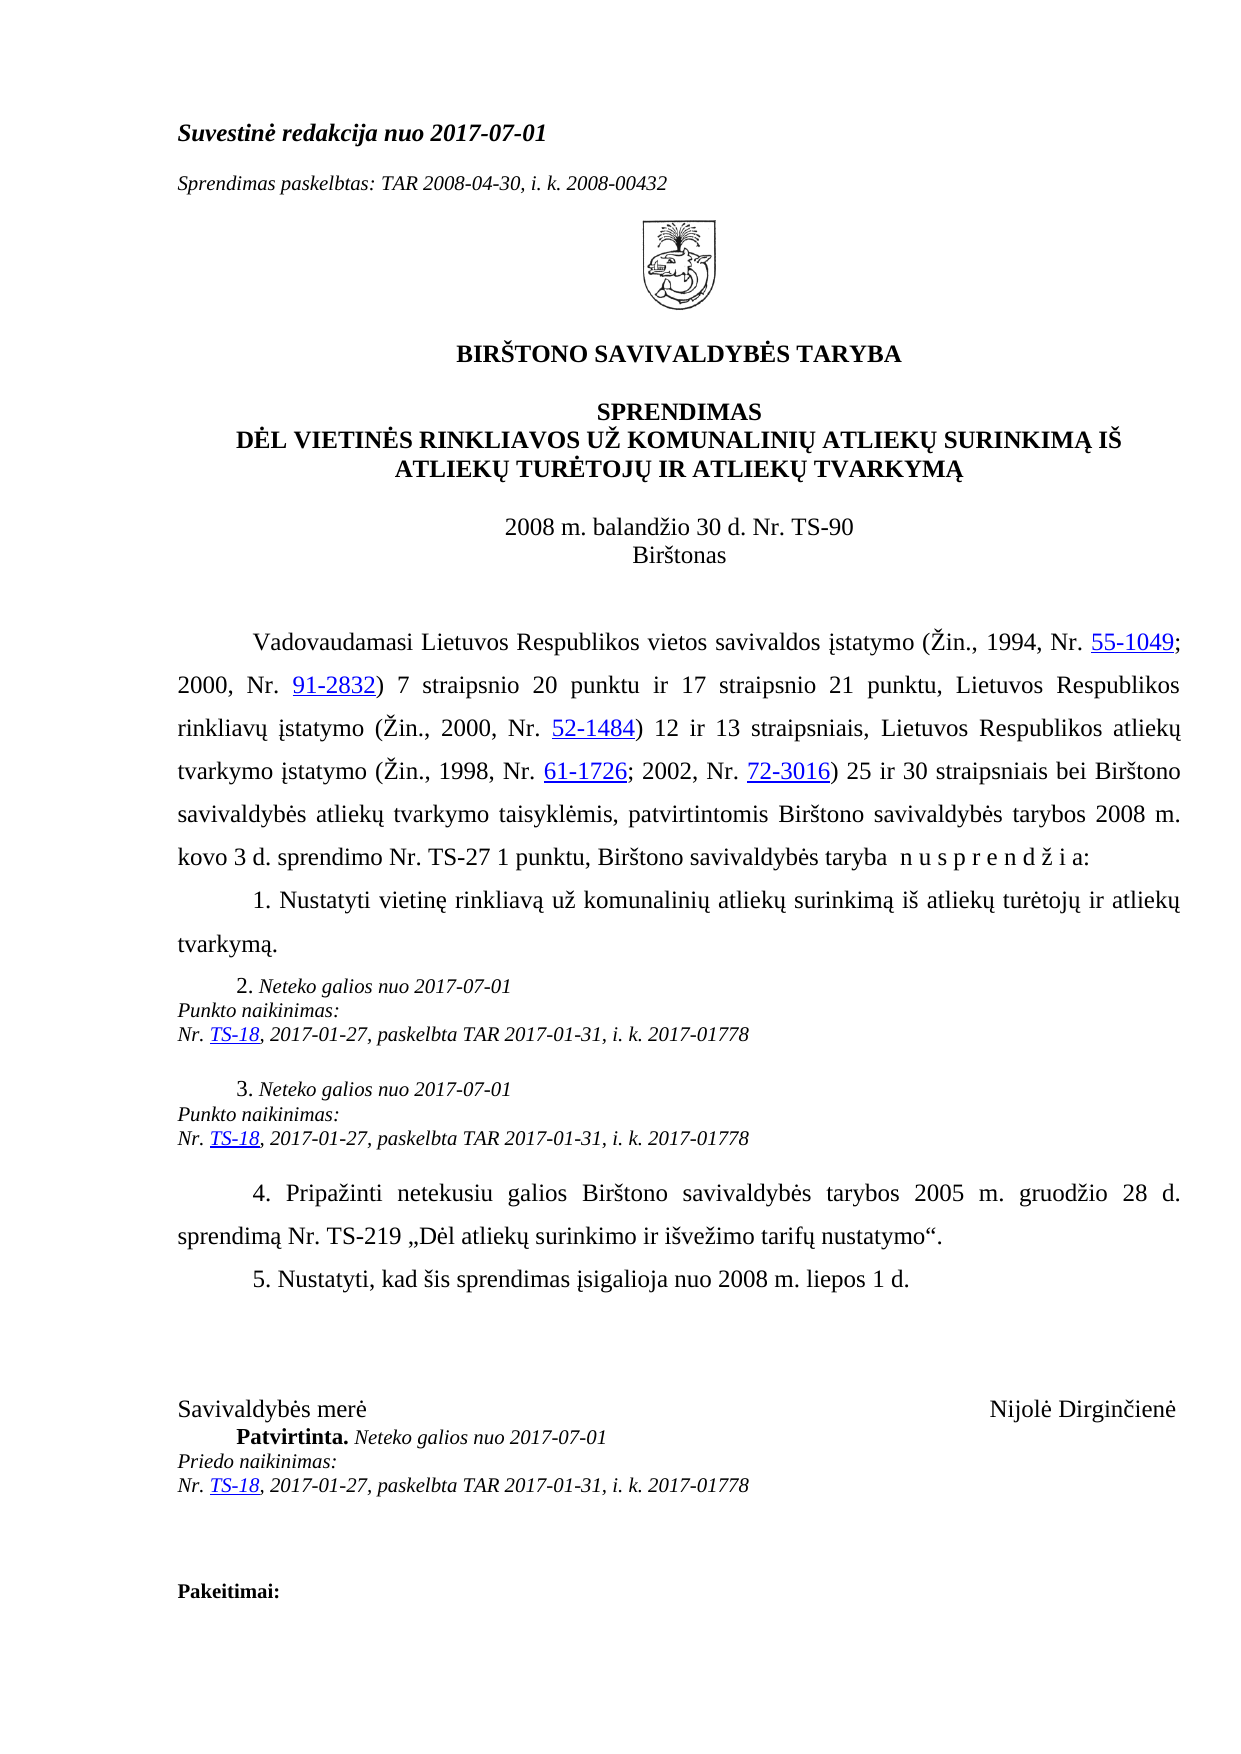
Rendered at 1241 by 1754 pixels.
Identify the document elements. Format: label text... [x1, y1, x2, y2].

text BIRŠTONO SAVIVALDYBĖS TARYBA [177, 339, 1181, 368]
text Birštonas [177, 541, 1181, 569]
text Pakeitimai: [177, 1579, 1181, 1603]
text Vadovaudamasi Lietuvos Respublikos vietos savivaldos įstatymo (Žin., 1994, Nr. 55-1049; 2000, Nr. 91-2832) 7 straipsnio 20 punktu ir 17 straipsnio 21 punktu, Lietuvos Respublikos rinkliavų įstatymo (Žin., 2000, Nr. 52-1484) 12 ir 13 straipsniais, Lietuvos Respublikos atliekų tvarkymo įstatymo (Žin., 1998, Nr. 61-1726; 2002, Nr. 72-3016) 25 ir 30 straipsniais bei Birštono savivaldybės atliekų tvarkymo taisyklėmis, patvirtintomis Birštono savivaldybės tarybos 2008 m. kovo 3 d. sprendimo Nr. TS-27 1 punktu, Birštono savivaldybės taryba n u s p r e n d ž i a: [177, 627, 1181, 871]
text 2008 m. balandžio 30 d. Nr. TS-90 [177, 512, 1181, 541]
text Punkto naikinimas: [177, 1101, 1181, 1126]
text Savivaldybės merė Nijolė Dirginčienė [177, 1394, 1181, 1423]
text 2. Neteko galios nuo 2017-07-01 [177, 972, 1181, 998]
text 4. Pripažinti netekusiu galios Birštono savivaldybės tarybos 2005 m. gruodžio 28 d. sprendimą Nr. TS-219 „Dėl atliekų surinkimo ir išvežimo tarifų nustatymo“. [177, 1178, 1181, 1250]
text Patvirtinta. Neteko galios nuo 2017-07-01 [177, 1423, 1181, 1449]
text Suvestinė redakcija nuo 2017-07-01 [177, 118, 1181, 147]
text 5. Nustatyti, kad šis sprendimas įsigalioja nuo 2008 m. liepos 1 d. [177, 1264, 1181, 1293]
text Priedo naikinimas: [177, 1449, 1181, 1473]
text 3. Neteko galios nuo 2017-07-01 [177, 1075, 1181, 1101]
text Sprendimas paskelbtas: TAR 2008-04-30, i. k. 2008-00432 [177, 171, 1181, 195]
text 1. Nustatyti vietinę rinkliavą už komunalinių atliekų surinkimą iš atliekų turėtojų ir atliekų tvarkymą. [177, 886, 1181, 957]
text Nr. TS-18, 2017-01-27, paskelbta TAR 2017-01-31, i. k. 2017-01778 [177, 1473, 1181, 1497]
text Nr. TS-18, 2017-01-27, paskelbta TAR 2017-01-31, i. k. 2017-01778 [177, 1022, 1181, 1046]
text Nr. TS-18, 2017-01-27, paskelbta TAR 2017-01-31, i. k. 2017-01778 [177, 1126, 1181, 1149]
text SPRENDIMAS [177, 397, 1181, 426]
text DĖL VIETINĖS RINKLIAVOS UŽ KOMUNALINIŲ ATLIEKŲ SURINKIMĄ IŠ ATLIEKŲ TURĖTOJŲ IR ATLIEKŲ TVARKYMĄ [177, 426, 1181, 483]
text Punkto naikinimas: [177, 998, 1181, 1022]
